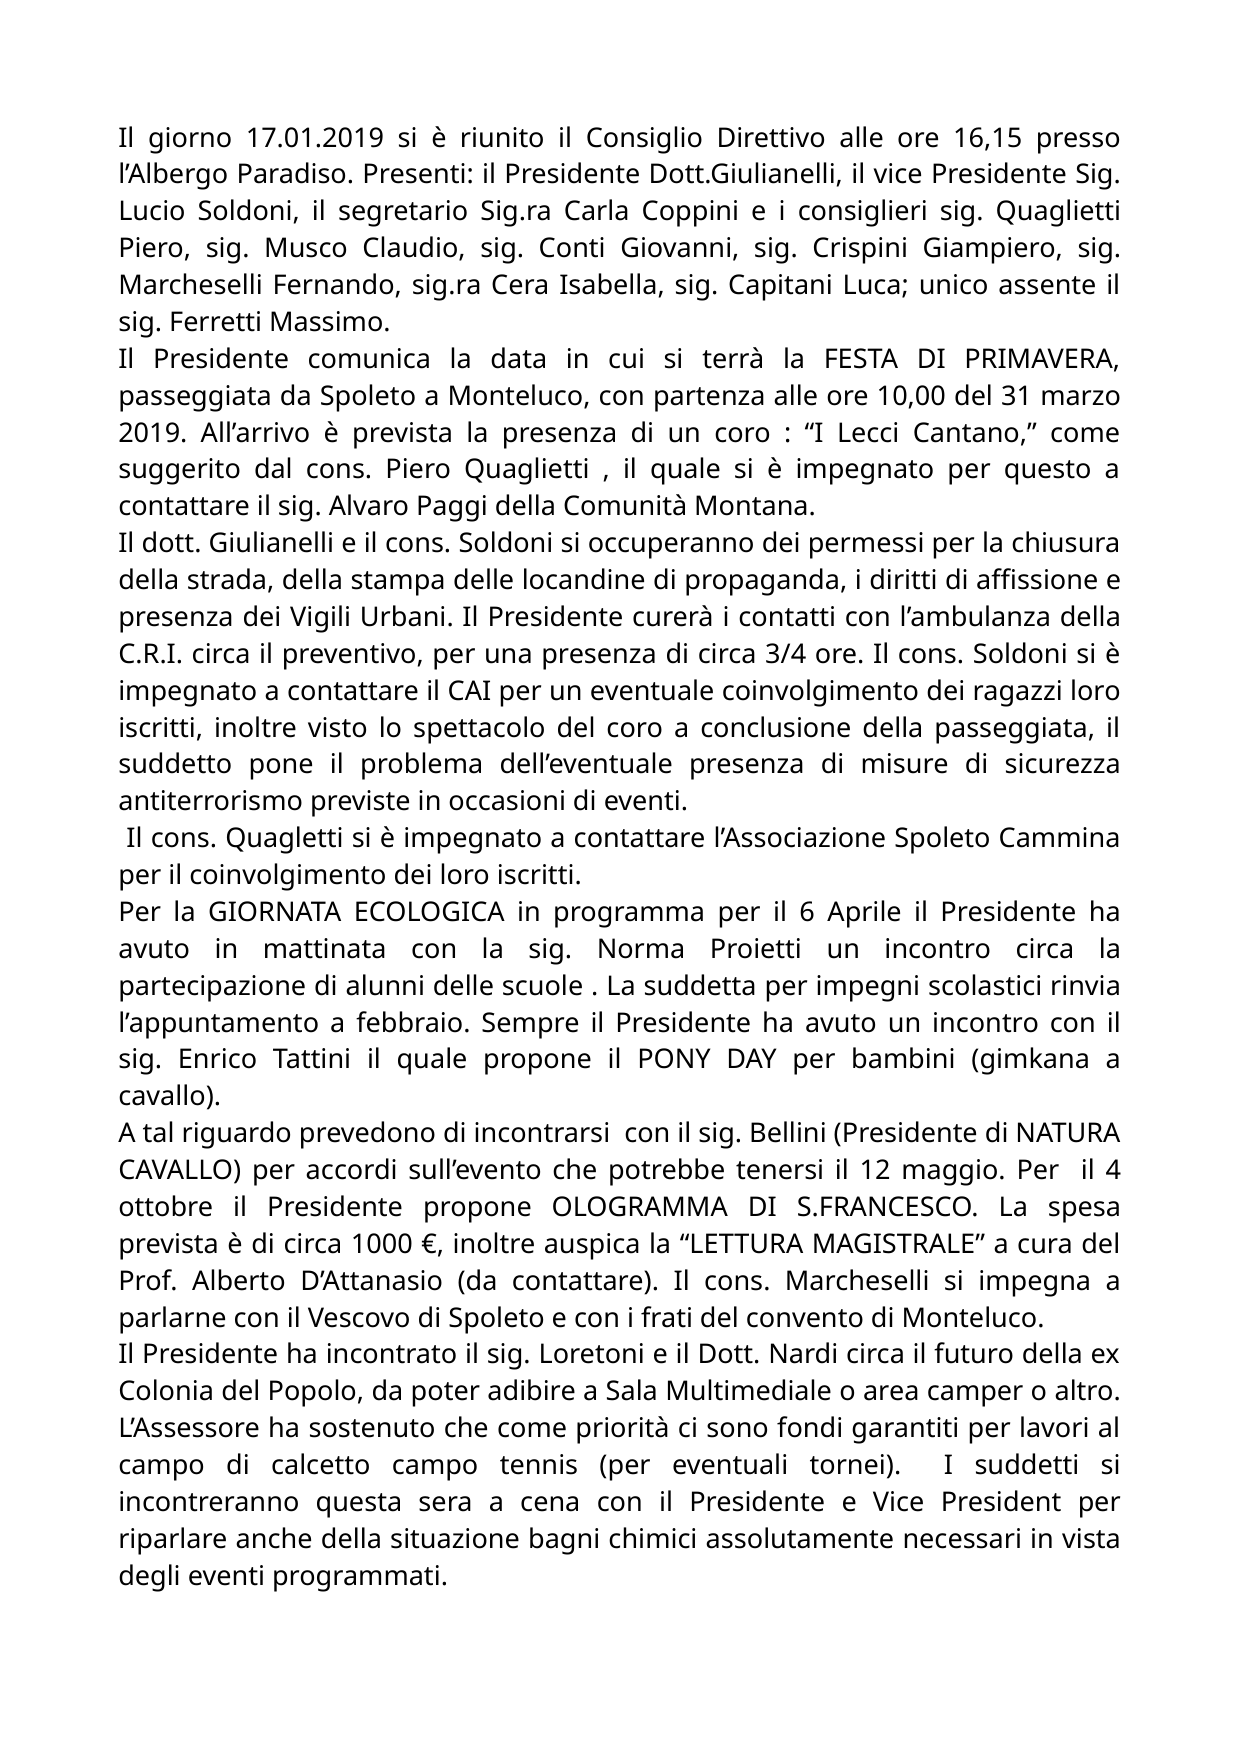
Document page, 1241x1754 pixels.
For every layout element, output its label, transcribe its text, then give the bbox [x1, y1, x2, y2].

text A tal riguardo prevedono di incontrarsi con il sig. Bellini (Presidente di NATURA CAVALLO) per accordi sull’evento che potrebbe tenersi il 12 maggio. Per il 4 ottobre il Presidente propone OLOGRAMMA DI S.FRANCESCO. La spesa prevista è di circa 1000 €, inoltre auspica la “LETTURA MAGISTRALE” a cura del Prof. Alberto D’Attanasio (da contattare). Il cons. Marcheselli si impegna a parlarne con il Vescovo di Spoleto e con i frati del convento di Monteluco. [118, 1114, 1122, 1335]
text Il Presidente ha incontrato il sig. Loretoni e il Dott. Nardi circa il futuro della ex Colonia del Popolo, da poter adibire a Sala Multimediale o area camper o altro. L’Assessore ha sostenuto che come priorità ci sono fondi garantiti per lavori al campo di calcetto campo tennis (per eventuali tornei). I suddetti si incontreranno questa sera a cena con il Presidente e Vice President per riparlare anche della situazione bagni chimici assolutamente necessari in vista degli eventi programmati. [118, 1335, 1122, 1593]
text Il Presidente comunica la data in cui si terrà la FESTA DI PRIMAVERA, passeggiata da Spoleto a Monteluco, con partenza alle ore 10,00 del 31 marzo 2019. All’arrivo è prevista la presenza di un coro : “I Lecci Cantano,” come suggerito dal cons. Piero Quaglietti , il quale si è impegnato per questo a contattare il sig. Alvaro Paggi della Comunità Montana. [118, 339, 1122, 524]
text Il dott. Giulianelli e il cons. Soldoni si occuperanno dei permessi per la chiusura della strada, della stampa delle locandine di propaganda, i diritti di affissione e presenza dei Vigili Urbani. Il Presidente curerà i contatti con l’ambulanza della C.R.I. circa il preventivo, per una presenza di circa 3/4 ore. Il cons. Soldoni si è impegnato a contattare il CAI per un eventuale coinvolgimento dei ragazzi loro iscritti, inoltre visto lo spettacolo del coro a conclusione della passeggiata, il suddetto pone il problema dell’eventuale presenza di misure di sicurezza antiterrorismo previste in occasioni di eventi. [118, 524, 1122, 819]
text Il giorno 17.01.2019 si è riunito il Consiglio Direttivo alle ore 16,15 presso l’Albergo Paradiso. Presenti: il Presidente Dott.Giulianelli, il vice Presidente Sig. Lucio Soldoni, il segretario Sig.ra Carla Coppini e i consiglieri sig. Quaglietti Piero, sig. Musco Claudio, sig. Conti Giovanni, sig. Crispini Giampiero, sig. Marcheselli Fernando, sig.ra Cera Isabella, sig. Capitani Luca; unico assente il sig. Ferretti Massimo. [118, 118, 1122, 339]
text Per la GIORNATA ECOLOGICA in programma per il 6 Aprile il Presidente ha avuto in mattinata con la sig. Norma Proietti un incontro circa la partecipazione di alunni delle scuole . La suddetta per impegni scolastici rinvia l’appuntamento a febbraio. Sempre il Presidente ha avuto un incontro con il sig. Enrico Tattini il quale propone il PONY DAY per bambini (gimkana a cavallo). [118, 892, 1122, 1114]
text Il cons. Quagletti si è impegnato a contattare l’Associazione Spoleto Cammina per il coinvolgimento dei loro iscritti. [118, 819, 1122, 892]
